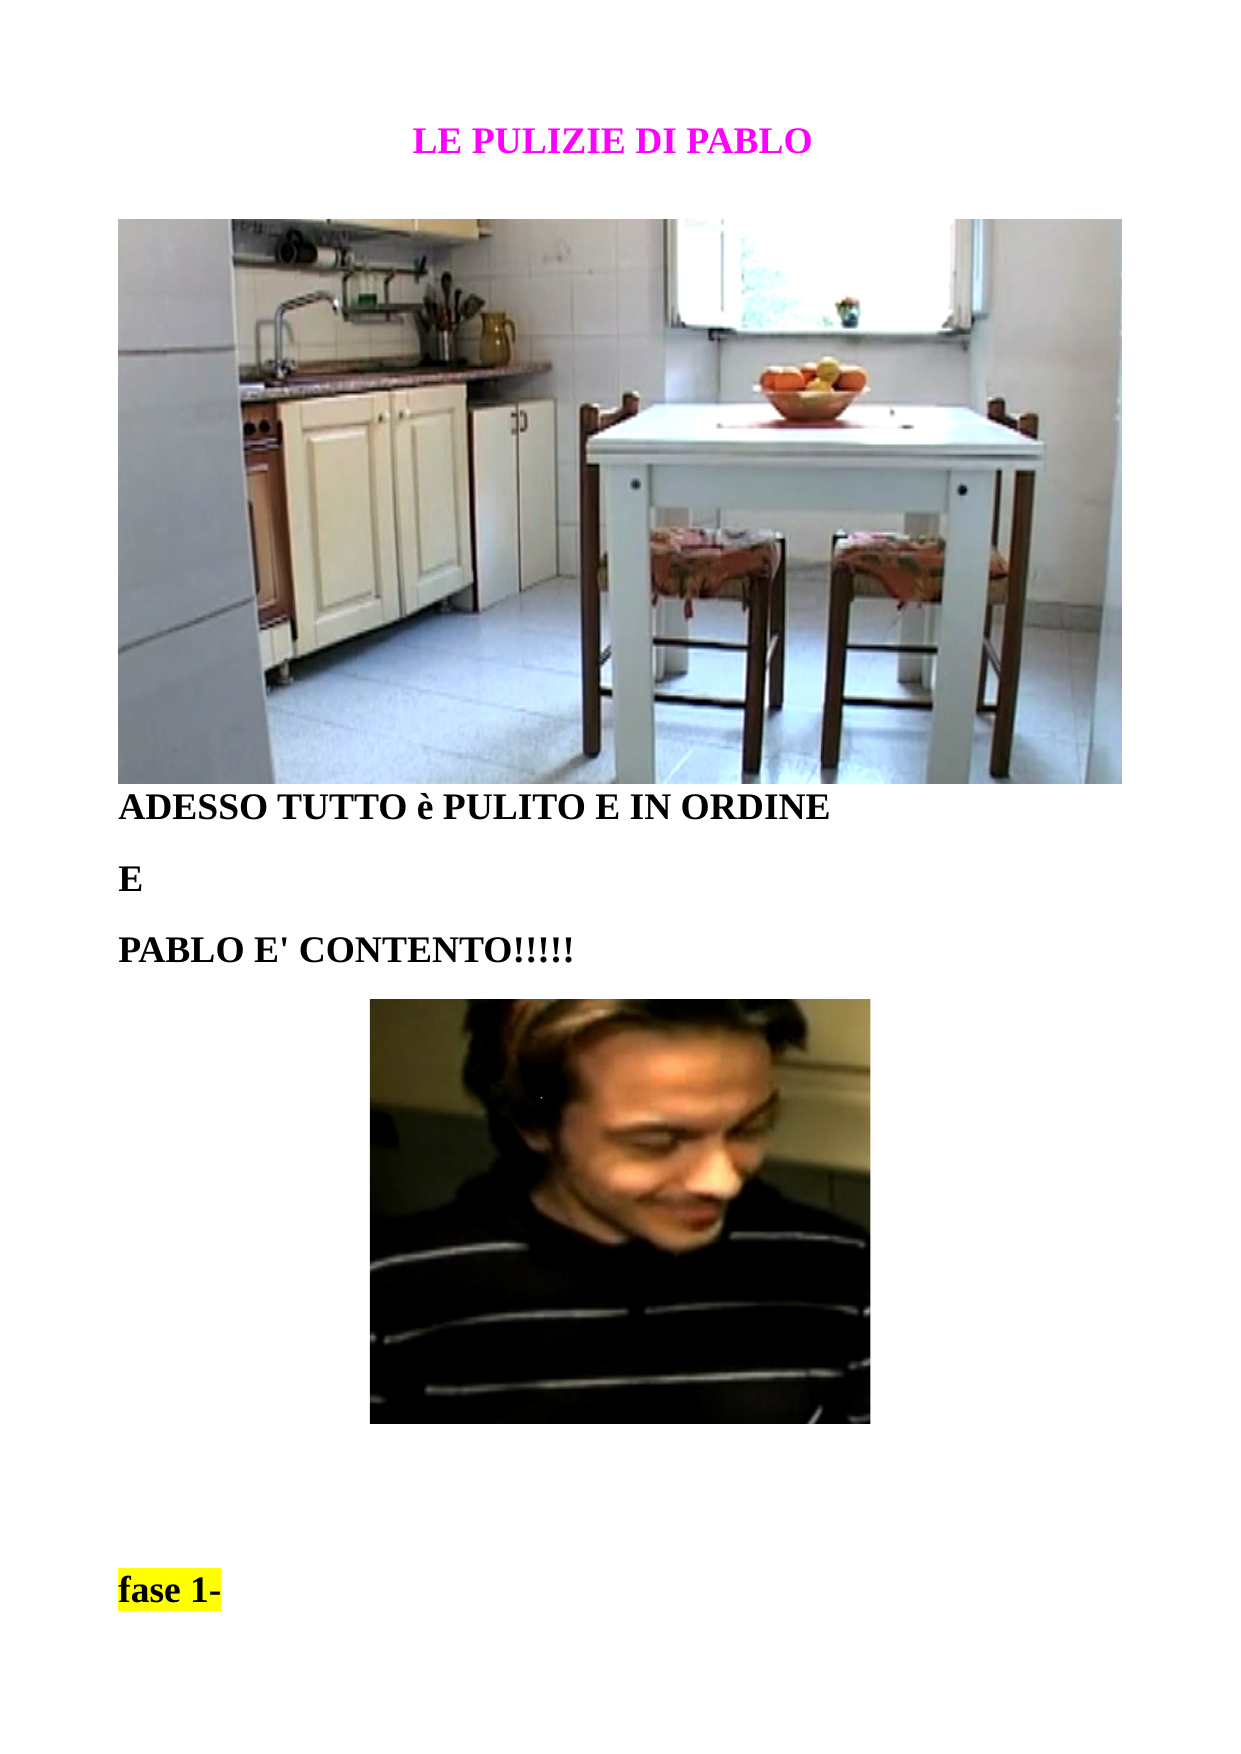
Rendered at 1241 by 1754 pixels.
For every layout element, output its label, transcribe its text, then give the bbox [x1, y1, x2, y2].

text PABLO E' CONTENTO!!!!! [118, 928, 1122, 971]
picture [369, 999, 871, 1424]
text fase 1- [118, 1567, 1122, 1611]
text E [118, 856, 1122, 899]
picture [118, 219, 1122, 784]
text ADESSO TUTTO è PULITO E IN ORDINE [118, 784, 1122, 827]
